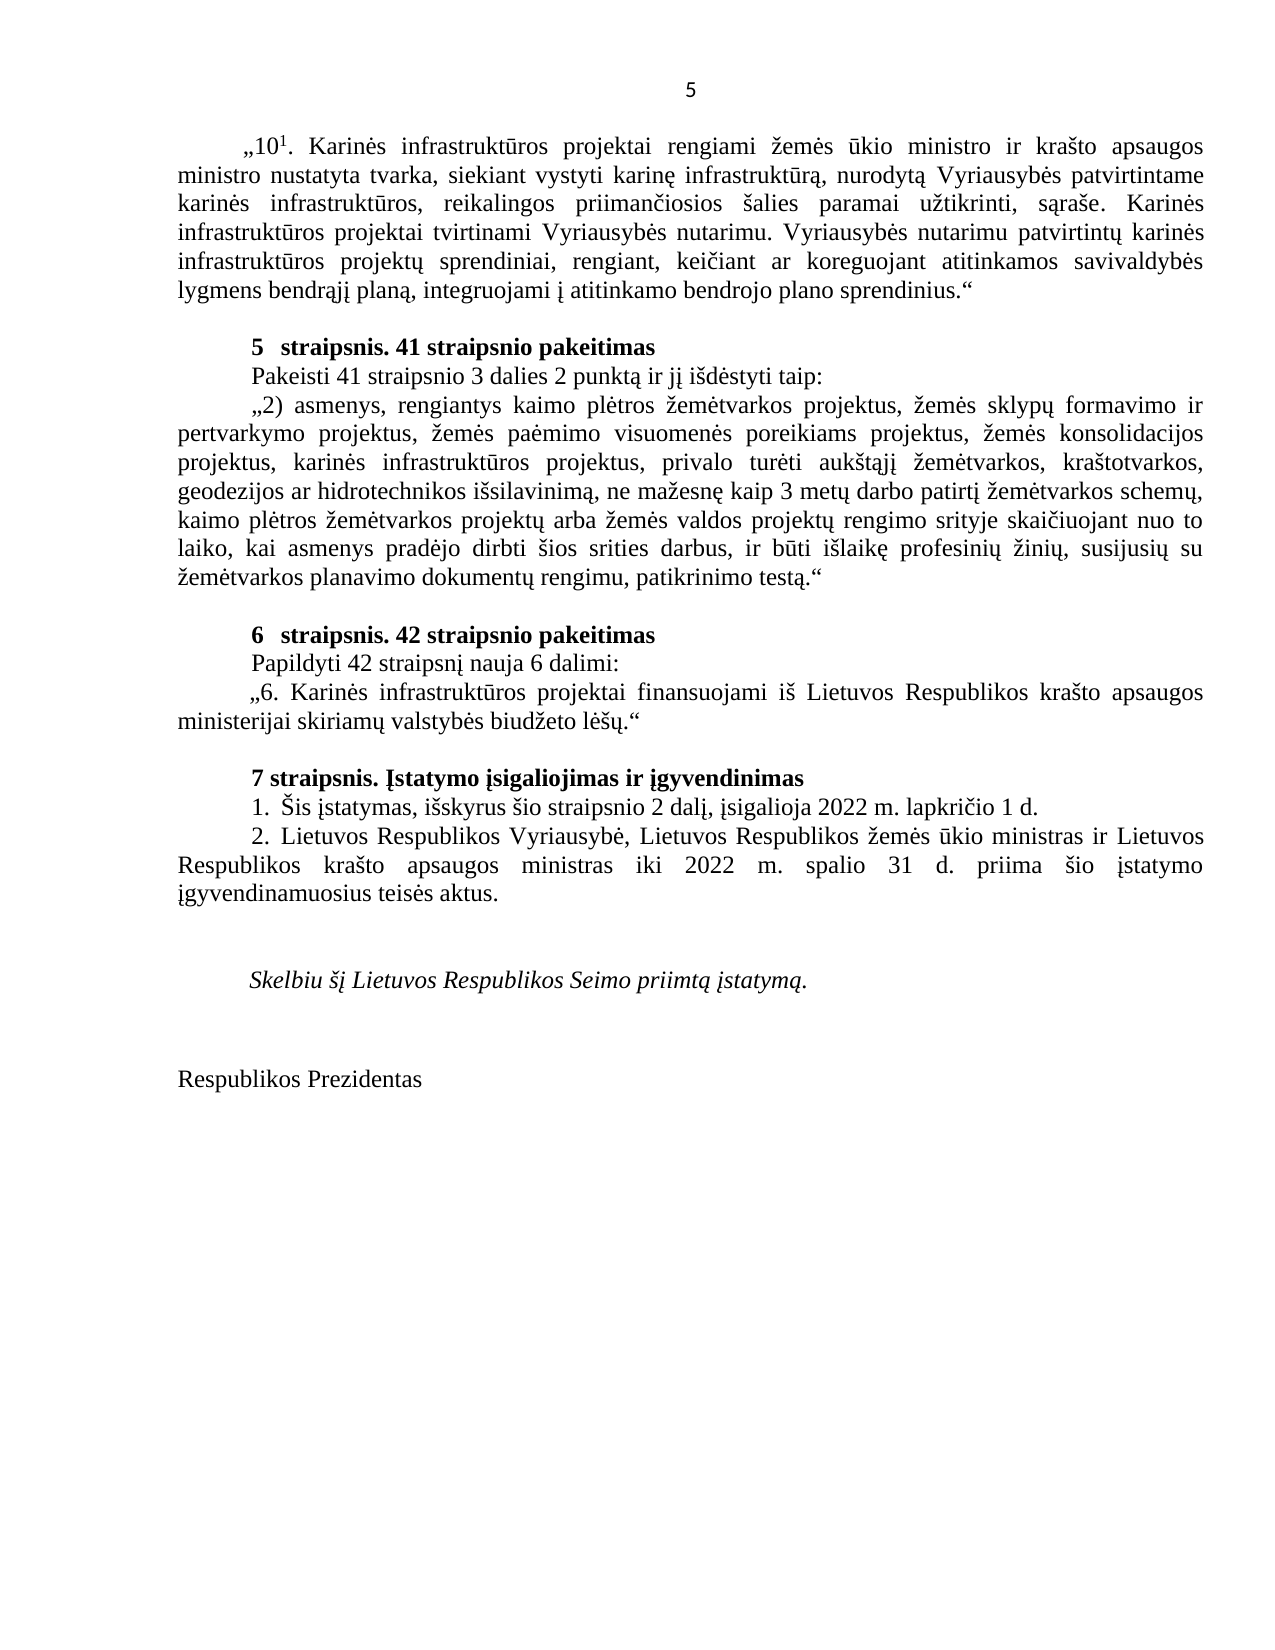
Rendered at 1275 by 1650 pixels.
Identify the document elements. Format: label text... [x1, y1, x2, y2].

text Pakeisti 41 straipsnio 3 dalies 2 punktą ir jį išdėstyti taip: [251, 361, 1204, 390]
text „101. Karinės infrastruktūros projektai rengiami žemės ūkio ministro ir krašto apsaugos ministro nustatyta tvarka, siekiant vystyti karinę infrastruktūrą, nurodytą Vyriausybės patvirtintame karinės infrastruktūros, reikalingos priimančiosios šalies paramai užtikrinti, sąraše. Karinės infrastruktūros projektai tvirtinami Vyriausybės nutarimu. Vyriausybės nutarimu patvirtintų karinės infrastruktūros projektų sprendiniai, rengiant, keičiant ar koreguojant atitinkamos savivaldybės lygmens bendrąjį planą, integruojami į atitinkamo bendrojo plano sprendinius.“ [177, 131, 1204, 303]
text 5 straipsnis. 41 straipsnio pakeitimas [251, 332, 1204, 361]
text Papildyti 42 straipsnį nauja 6 dalimi: [251, 648, 1204, 677]
text „2) asmenys, rengiantys kaimo plėtros žemėtvarkos projektus, žemės sklypų formavimo ir pertvarkymo projektus, žemės paėmimo visuomenės poreikiams projektus, žemės konsolidacijos projektus, karinės infrastruktūros projektus, privalo turėti aukštąjį žemėtvarkos, kraštotvarkos, geodezijos ar hidrotechnikos išsilavinimą, ne mažesnę kaip 3 metų darbo patirtį žemėtvarkos schemų, kaimo plėtros žemėtvarkos projektų arba žemės valdos projektų rengimo srityje skaičiuojant nuo to laiko, kai asmenys pradėjo dirbti šios srities darbus, ir būti išlaikę profesinių žinių, susijusių su žemėtvarkos planavimo dokumentų rengimu, patikrinimo testą.“ [177, 390, 1204, 591]
text Skelbiu šį Lietuvos Respublikos Seimo priimtą įstatymą. [177, 965, 1204, 993]
text 7 straipsnis. Įstatymo įsigaliojimas ir įgyvendinimas [177, 763, 1204, 792]
text Respublikos Prezidentas [177, 1064, 1204, 1093]
text 2. Lietuvos Respublikos Vyriausybė, Lietuvos Respublikos žemės ūkio ministras ir Lietuvos Respublikos krašto apsaugos ministras iki 2022 m. spalio 31 d. priima šio įstatymo įgyvendinamuosius teisės aktus. [177, 821, 1204, 907]
text „6. Karinės infrastruktūros projektai finansuojami iš Lietuvos Respublikos krašto apsaugos ministerijai skiriamų valstybės biudžeto lėšų.“ [177, 677, 1204, 735]
text 6 straipsnis. 42 straipsnio pakeitimas [251, 620, 1204, 648]
text 1. Šis įstatymas, išskyrus šio straipsnio 2 dalį, įsigalioja 2022 m. lapkričio 1 d. [251, 792, 1204, 821]
